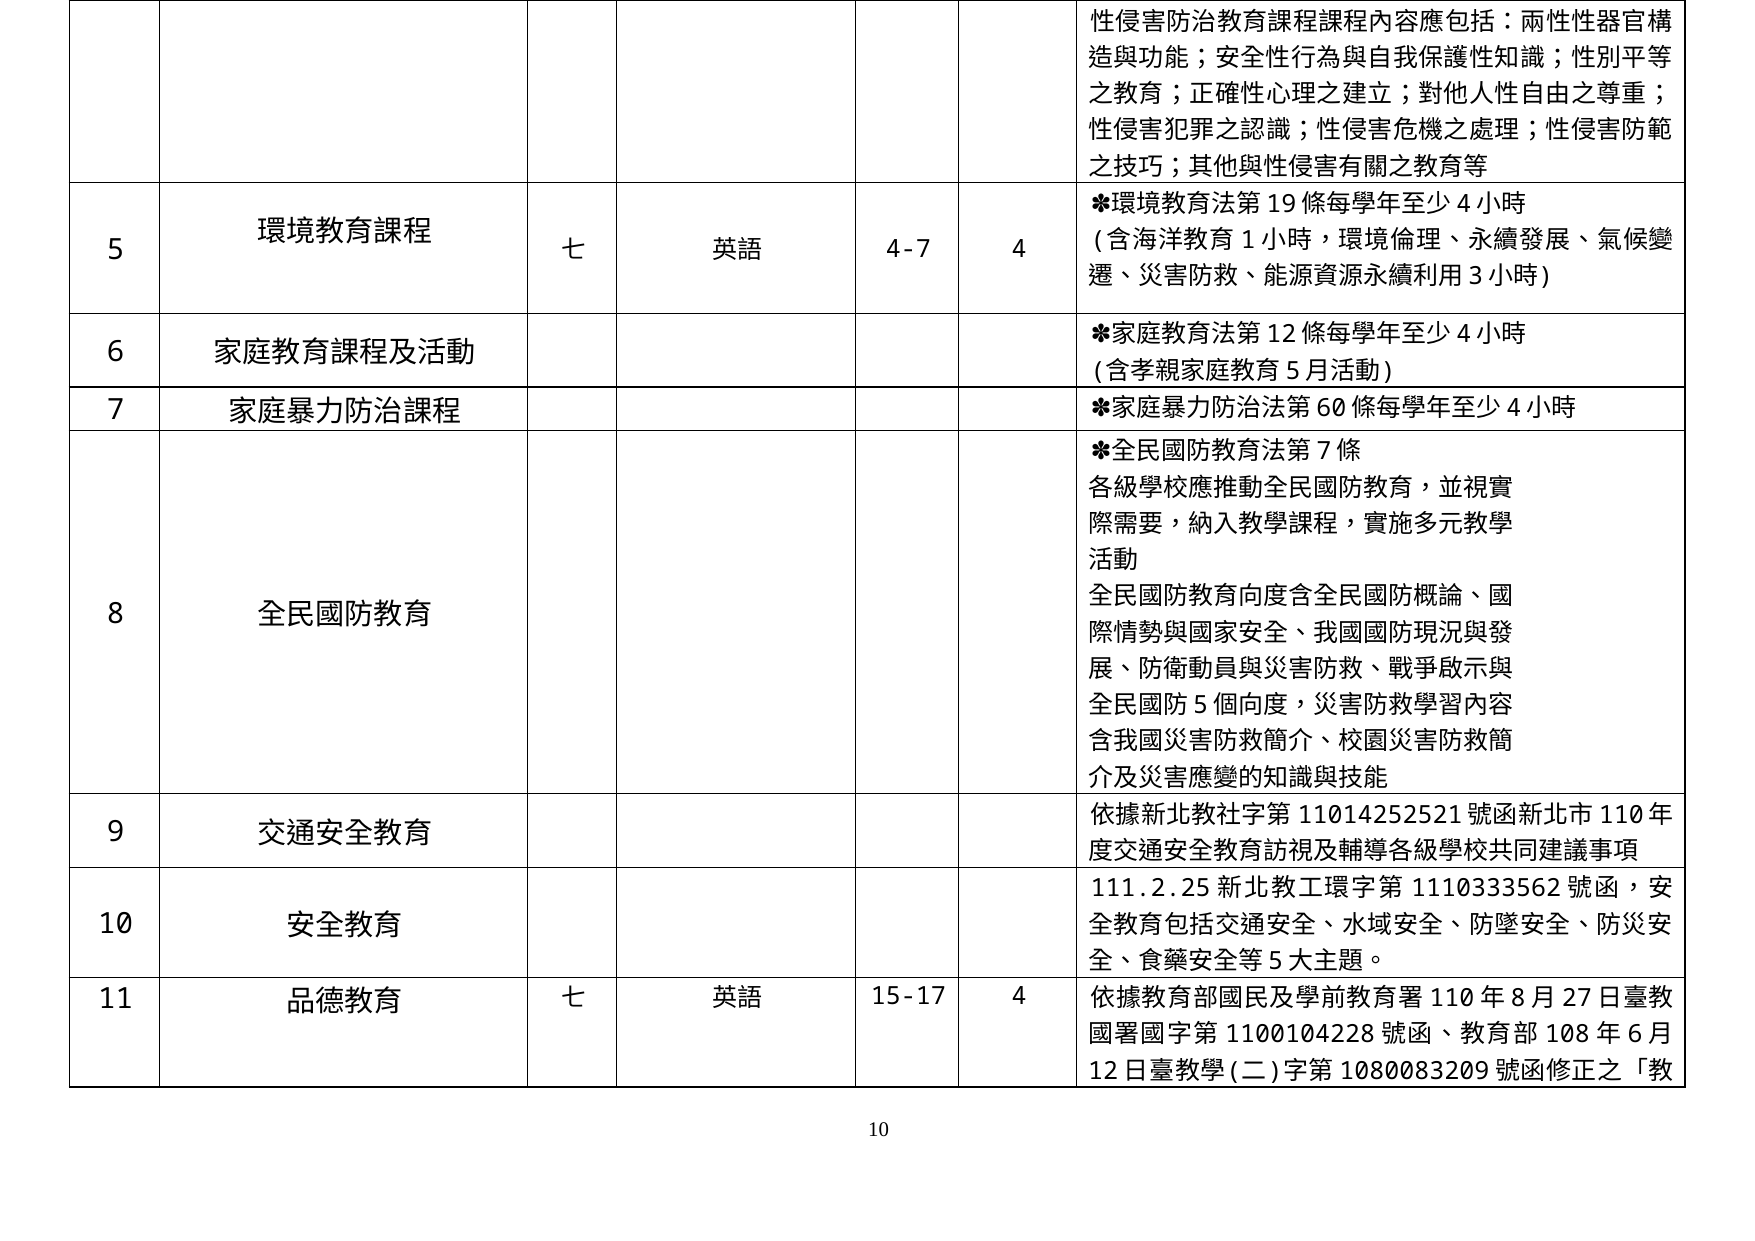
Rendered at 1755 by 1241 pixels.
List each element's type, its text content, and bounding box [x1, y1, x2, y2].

table_cell [528, 868, 616, 977]
table_cell [856, 388, 958, 430]
table_cell 8 [70, 431, 159, 793]
table_cell 家庭教育課程及活動 [160, 314, 527, 386]
table_cell 6 [70, 314, 159, 386]
table_cell [856, 794, 958, 867]
table_cell 4-7 [856, 183, 958, 313]
table_cell [617, 794, 855, 867]
table_cell 英語 [617, 978, 855, 1086]
table_cell ✽家庭暴力防治法第60條每學年至少4小時 [1077, 388, 1684, 430]
table_cell [856, 1, 958, 182]
table_cell [617, 431, 855, 793]
table_cell ✽家庭教育法第12條每學年至少4小時 (含孝親家庭教育5月活動) [1077, 314, 1684, 386]
table_cell 家庭暴力防治課程 [160, 388, 527, 430]
table_cell 111.2.25新北教工環字第1110333562號函，安全教育包括交通安全、水域安全、防墜安全、防災安全、食藥安全等5大主題。 [1077, 868, 1684, 977]
table_cell [959, 794, 1076, 867]
table_cell [528, 388, 616, 430]
table_cell ✽環境教育法第19條每學年至少4小時 (含海洋教育1小時，環境倫理、永續發展、氣候變遷、災害防救、能源資源永續利用3小時) [1077, 183, 1684, 313]
table_cell 5 [70, 183, 159, 313]
table_cell [959, 431, 1076, 793]
table_cell [528, 1, 616, 182]
table_cell [160, 1, 527, 182]
table_cell [617, 314, 855, 386]
table_cell 品德教育 [160, 978, 527, 1086]
table_cell 11 [70, 978, 159, 1086]
table_cell [856, 314, 958, 386]
table_cell 9 [70, 794, 159, 867]
table_cell 依據教育部國民及學前教育署110年8月27日臺教國署國字第1100104228號函、教育部108年6月12日臺教學(二)字第1080083209號函修正之「教 [1077, 978, 1684, 1086]
table_cell [617, 868, 855, 977]
table_cell [856, 868, 958, 977]
table_cell [528, 314, 616, 386]
table_cell 七 [528, 183, 616, 313]
table_cell 全民國防教育 [160, 431, 527, 793]
table_cell 環境教育課程 [160, 183, 527, 313]
table_cell [959, 1, 1076, 182]
table_cell 4 [959, 978, 1076, 1086]
table_cell 依據新北教社字第11014252521號函新北市110年度交通安全教育訪視及輔導各級學校共同建議事項 [1077, 794, 1684, 867]
table_cell [617, 1, 855, 182]
table_cell [959, 868, 1076, 977]
table_cell 15-17 [856, 978, 958, 1086]
table_cell 10 [70, 868, 159, 977]
table_cell ✽全民國防教育法第7條 各級學校應推動全民國防教育，並視實 際需要，納入教學課程，實施多元教學 活動 全民國防教育向度含全民國防概論、國 際情勢與國家安全、我國國防現況與發 展、防衛動員與災害防救、戰爭啟示與 全民國防5個向度，災害防救學習內容 含我國災害防救簡介、校園災害防救簡 介及災害應變的知識與技能 [1077, 431, 1684, 793]
table_cell 4 [959, 183, 1076, 313]
table_cell 性侵害防治教育課程課程內容應包括：兩性性器官構造與功能；安全性行為與自我保護性知識；性別平等之教育；正確性心理之建立；對他人性自由之尊重；性侵害犯罪之認識；性侵害危機之處理；性侵害防範之技巧；其他與性侵害有關之教育等 [1077, 1, 1684, 182]
table_cell [856, 431, 958, 793]
table_cell [70, 1, 159, 182]
table_cell 英語 [617, 183, 855, 313]
table_cell [959, 314, 1076, 386]
table_cell [528, 431, 616, 793]
table_cell 交通安全教育 [160, 794, 527, 867]
table_cell 安全教育 [160, 868, 527, 977]
table_cell 七 [528, 978, 616, 1086]
table_cell [959, 388, 1076, 430]
table_cell 7 [70, 388, 159, 430]
table_cell [617, 388, 855, 430]
table_cell [528, 794, 616, 867]
